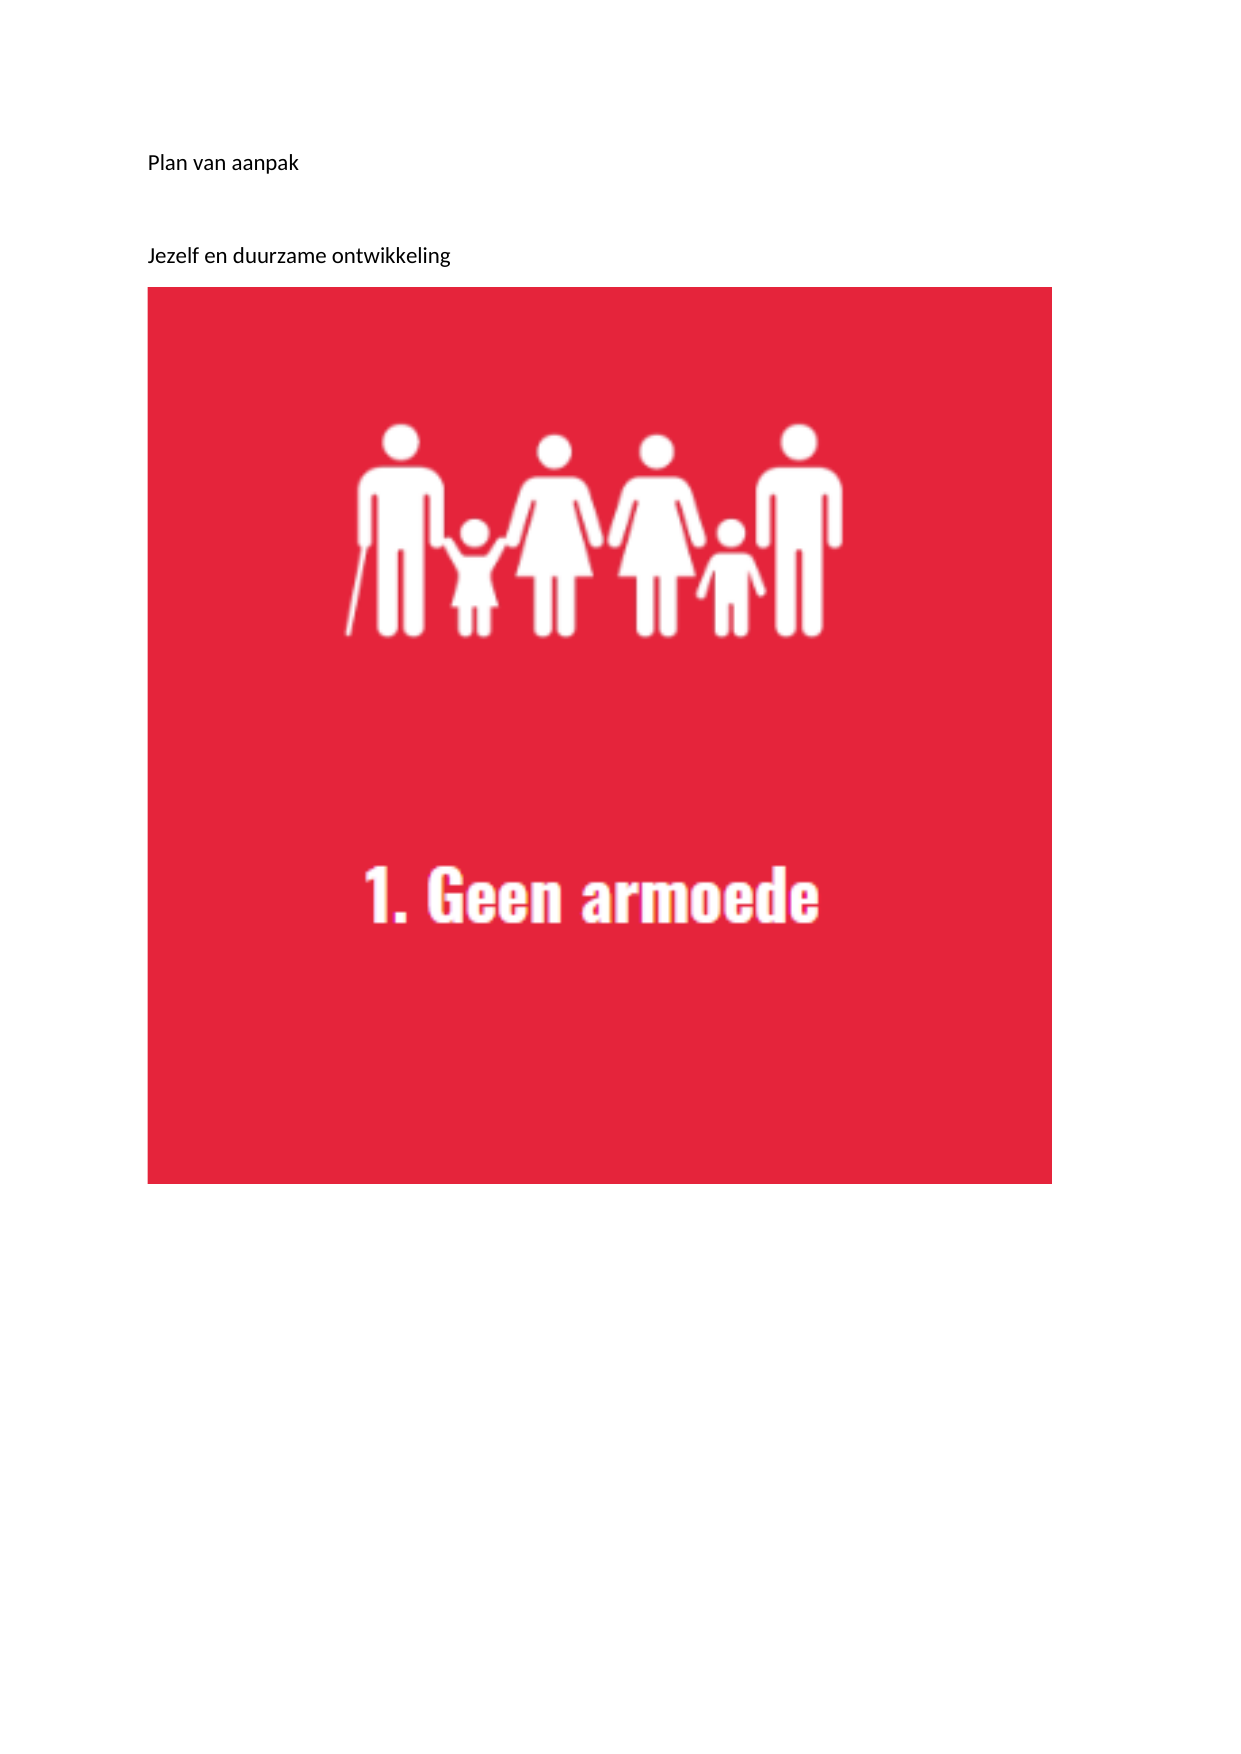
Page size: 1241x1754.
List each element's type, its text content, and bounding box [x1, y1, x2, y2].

text Jezelf en duurzame ontwikkeling [148, 241, 1093, 269]
text Plan van aanpak [148, 148, 1093, 176]
